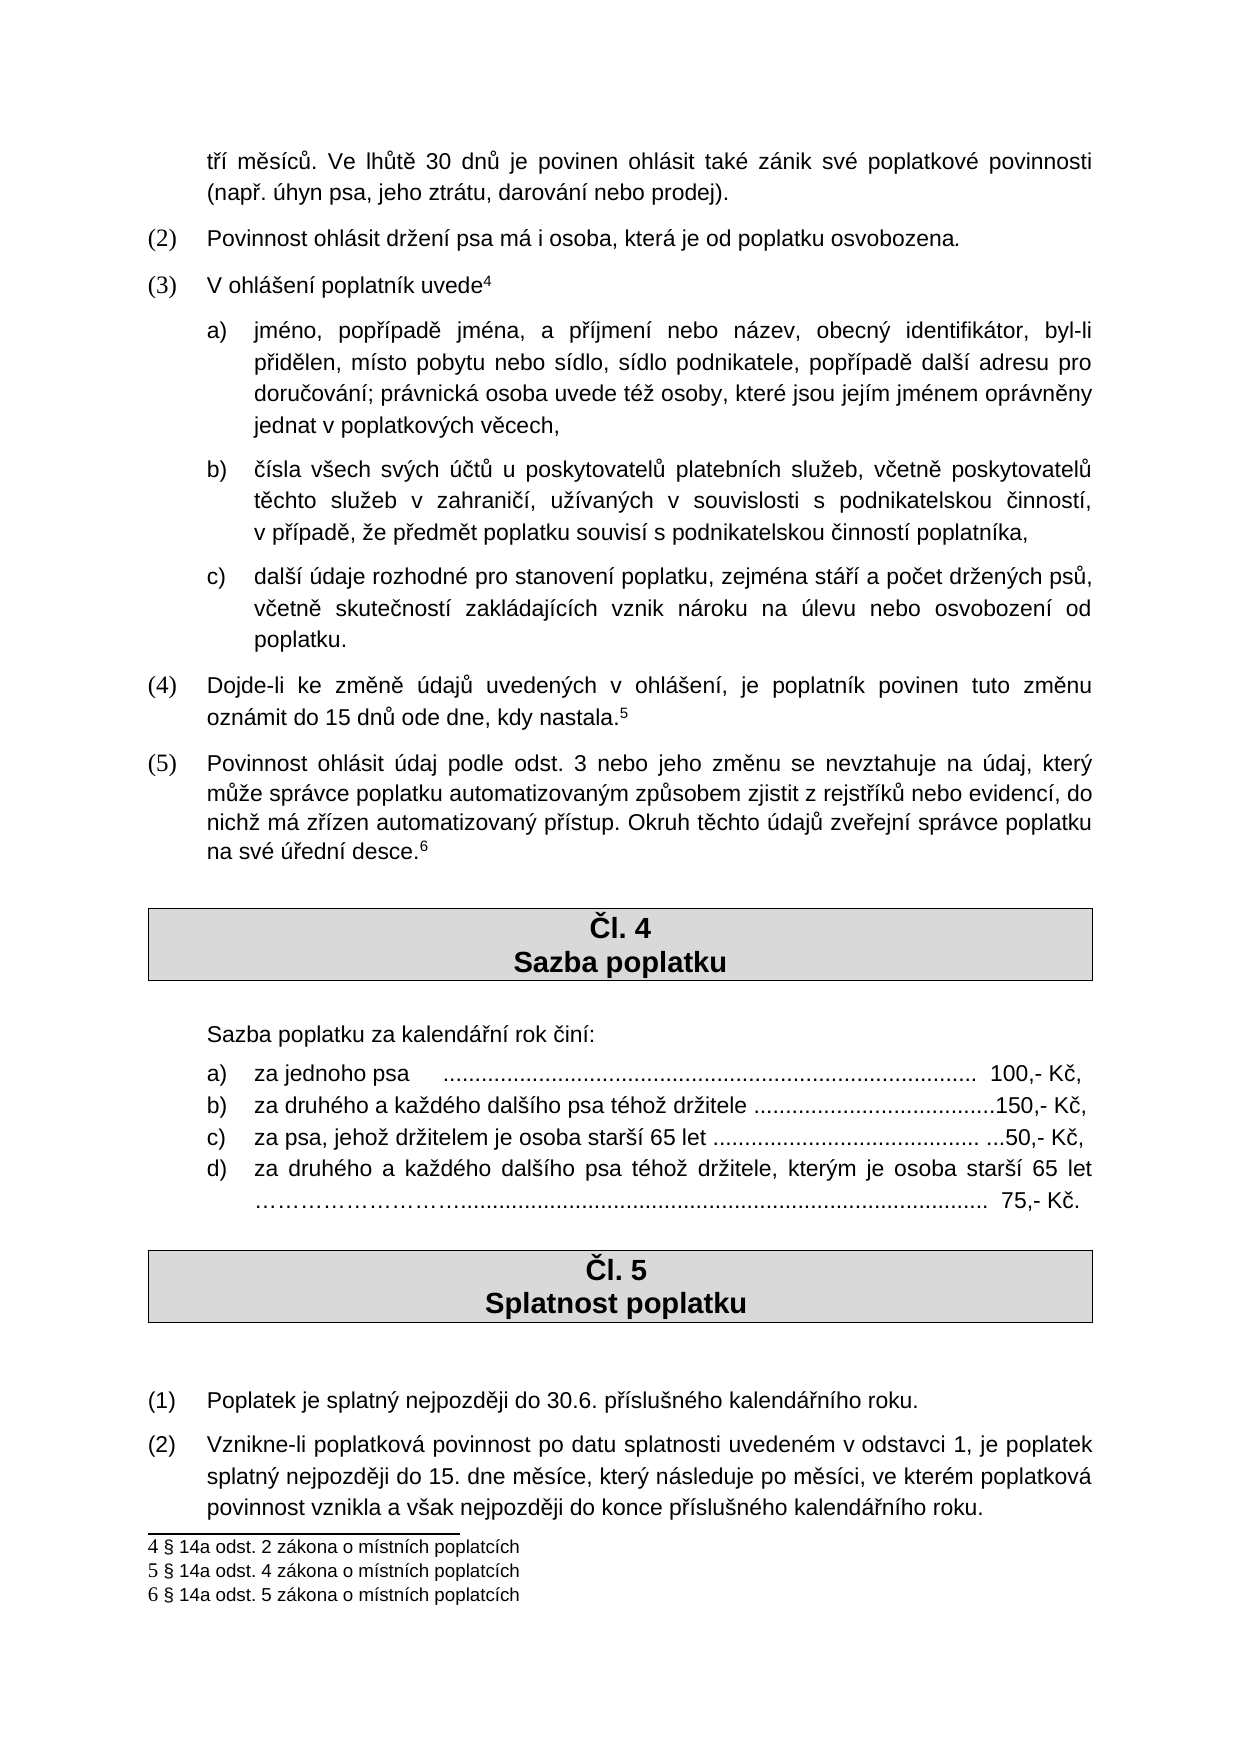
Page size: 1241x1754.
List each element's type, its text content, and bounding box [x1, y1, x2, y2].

text Splatnost poplatku [149, 1283, 1092, 1322]
list tří měsíců. Ve lhůtě 30 dnů je povinen ohlásit také zánik své poplatkové povinnosti (např. úhyn psa, jeho ztrátu, darování nebo prodej). [148, 148, 1093, 206]
list za druhého a každého dalšího psa téhož držitele ......................................150,- Kč, [207, 1092, 1093, 1118]
list Poplatek je splatný nejpozději do 30.6. příslušného kalendářního roku. [148, 1387, 1093, 1413]
list Vznikne-li poplatková povinnost po datu splatnosti uvedeném v odstavci 1, je poplatek splatný nejpozději do 15. dne měsíce, který následuje po měsíci, ve kterém poplatková povinnost vznikla a však nejpozději do konce příslušného kalendářního roku. [148, 1431, 1093, 1521]
list Povinnost ohlásit držení psa má i osoba, která je od poplatku osvobozena. [148, 223, 1093, 252]
list Povinnost ohlásit údaj podle odst. 3 nebo jeho změnu se nevztahuje na údaj, který může správce poplatku automatizovaným způsobem zjistit z rejstříků nebo evidencí, do nichž má zřízen automatizovaný přístup. Okruh těchto údajů zveřejní správce poplatku na své úřední desce. [148, 748, 1093, 864]
list čísla všech svých účtů u poskytovatelů platebních služeb, včetně poskytovatelů těchto služeb v zahraničí, užívaných v souvislosti s podnikatelskou činností, v případě, že předmět poplatku souvisí s podnikatelskou činností poplatníka, [207, 456, 1093, 545]
list V ohlášení poplatník uvede [148, 270, 1093, 299]
list další údaje rozhodné pro stanovení poplatku, zejména stáří a počet držených psů, včetně skutečností zakládajících vznik nároku na úlevu nebo osvobození od poplatku. [207, 563, 1093, 653]
list § 14a odst. 5 zákona o místních poplatcích [148, 1582, 1093, 1606]
list § 14a odst. 2 zákona o místních poplatcích [148, 1534, 1093, 1558]
text Čl. 4 [149, 909, 1092, 942]
list za psa, jehož držitelem je osoba starší 65 let .......................................... ...50,- Kč, [207, 1123, 1093, 1150]
list za jednoho psa .................................................................................... 100,- Kč, [207, 1060, 1093, 1087]
list za druhého a každého dalšího psa téhož držitele, kterým je osoba starší 65 let ………………………................................................................................... 75,- Kč. [207, 1155, 1093, 1213]
text Sazba poplatku za kalendářní rok činí: [207, 1021, 1093, 1047]
text Čl. 5 [149, 1251, 1092, 1283]
list jméno, popřípadě jména, a příjmení nebo název, obecný identifikátor, byl-li přidělen, místo pobytu nebo sídlo, sídlo podnikatele, popřípadě další adresu pro doručování; právnická osoba uvede též osoby, které jsou jejím jménem oprávněny jednat v poplatkových věcech, [207, 317, 1093, 438]
list Dojde-li ke změně údajů uvedených v ohlášení, je poplatník povinen tuto změnu oznámit do 15 dnů ode dne, kdy nastala. [148, 670, 1093, 731]
text Sazba poplatku [149, 942, 1092, 980]
list § 14a odst. 4 zákona o místních poplatcích [148, 1558, 1093, 1582]
